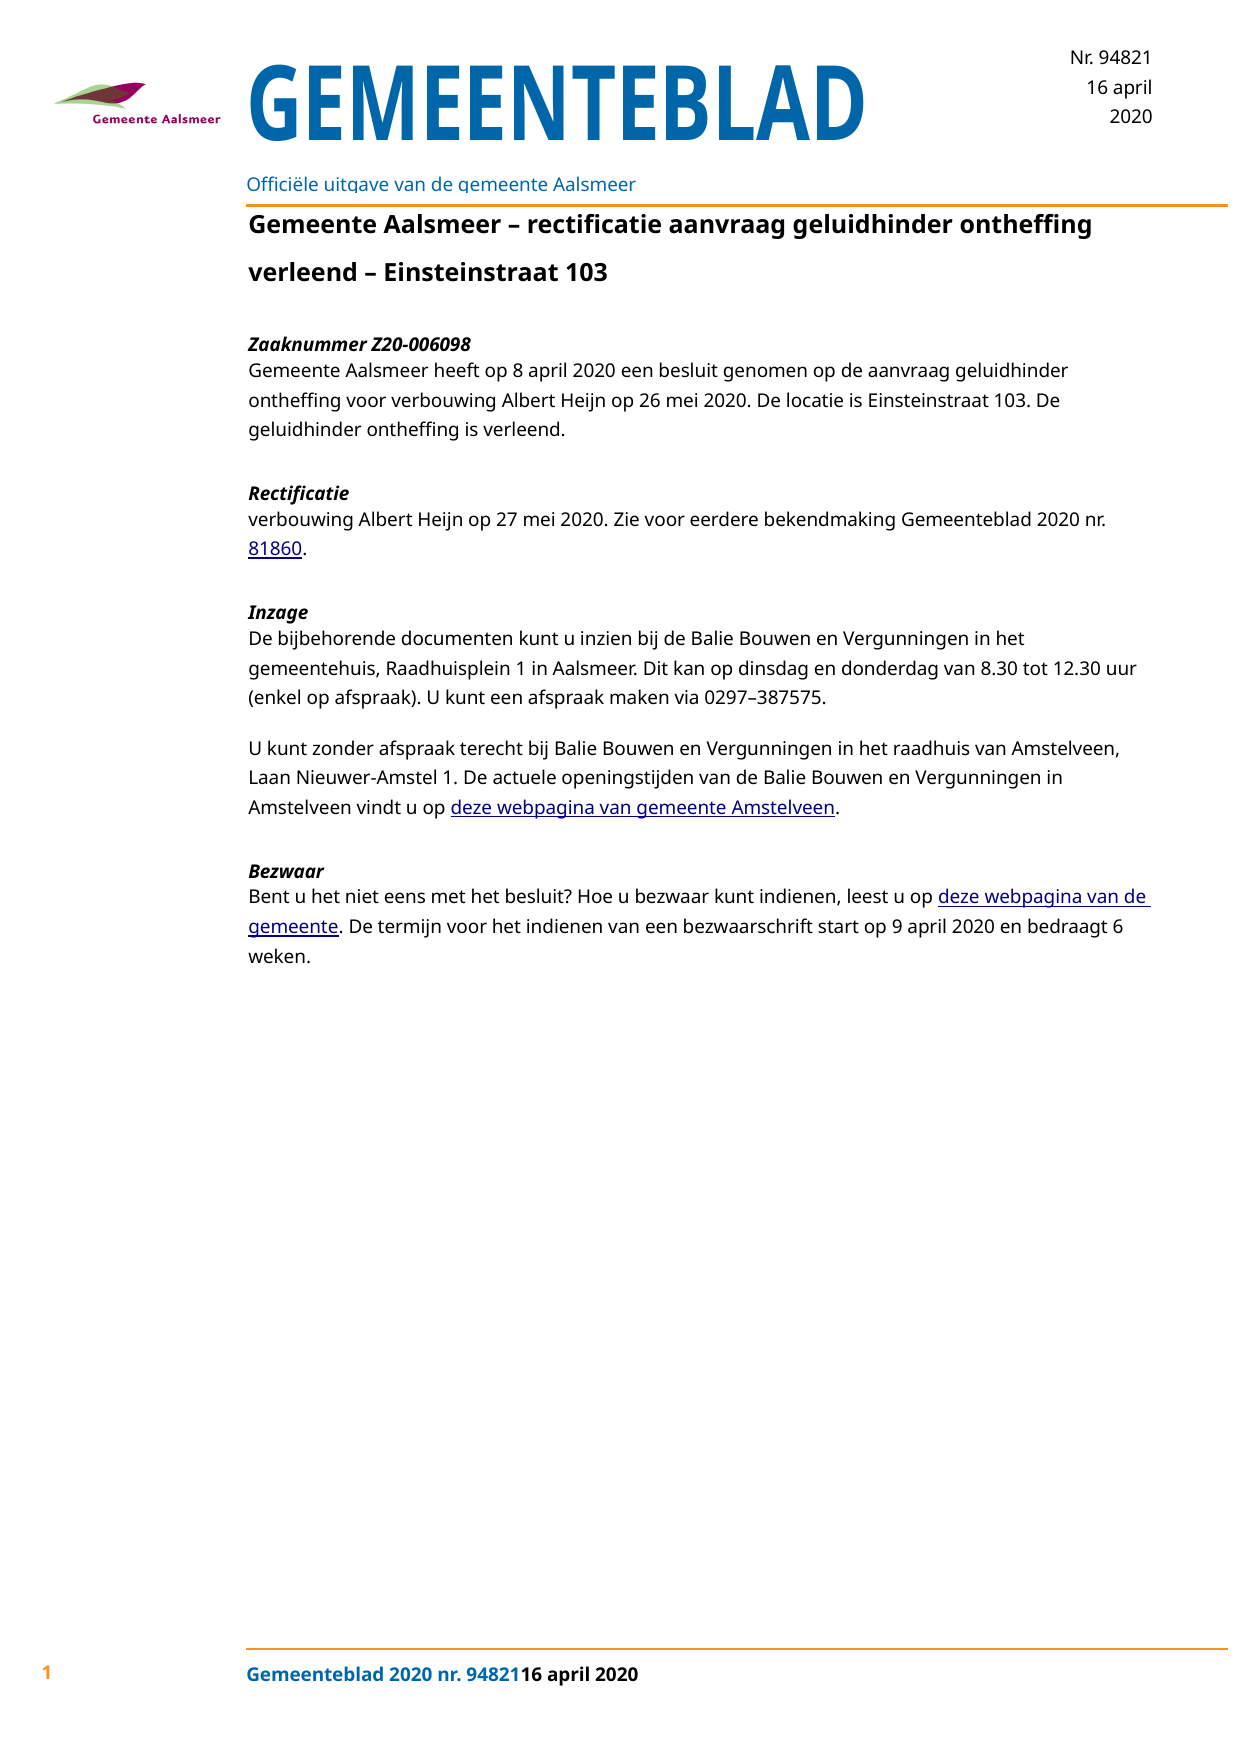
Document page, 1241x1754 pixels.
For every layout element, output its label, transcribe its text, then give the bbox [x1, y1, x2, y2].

text Zaaknummer Z20-006098 [248, 331, 1152, 357]
text Bezwaar [248, 858, 1152, 884]
text Inzage [248, 599, 1152, 625]
text Bent u het niet eens met het besluit? Hoe u bezwaar kunt indienen, leest u op deze webpagina van de gemeente. De termijn voor het indienen van een bezwaarschrift start op 9 april 2020 en bedraagt 6 weken. [248, 884, 1152, 969]
text De bijbehorende documenten kunt u inzien bij de Balie Bouwen en Vergunningen in het gemeentehuis, Raadhuisplein 1 in Aalsmeer. Dit kan op dinsdag en donderdag van 8.30 tot 12.30 uur (enkel op afspraak). U kunt een afspraak maken via 0297–387575. [248, 625, 1152, 710]
text Rectificatie [248, 480, 1152, 506]
text Gemeente Aalsmeer heeft op 8 april 2020 een besluit genomen op de aanvraag geluidhinder ontheffing voor verbouwing Albert Heijn op 26 mei 2020. De locatie is Einsteinstraat 103. De geluidhinder ontheffing is verleend. [248, 357, 1152, 442]
text Gemeente Aalsmeer – rectificatie aanvraag geluidhinder ontheffing verleend – Einsteinstraat 103 [248, 207, 1152, 288]
picture [41, 47, 231, 172]
text U kunt zonder afspraak terecht bij Balie Bouwen en Vergunningen in het raadhuis van Amstelveen, Laan Nieuwer-Amstel 1. De actuele openingstijden van de Balie Bouwen en Vergunningen in Amstelveen vindt u op deze webpagina van gemeente Amstelveen. [248, 735, 1152, 820]
text verbouwing Albert Heijn op 27 mei 2020. Zie voor eerdere bekendmaking Gemeenteblad 2020 nr. 81860. [248, 506, 1152, 561]
